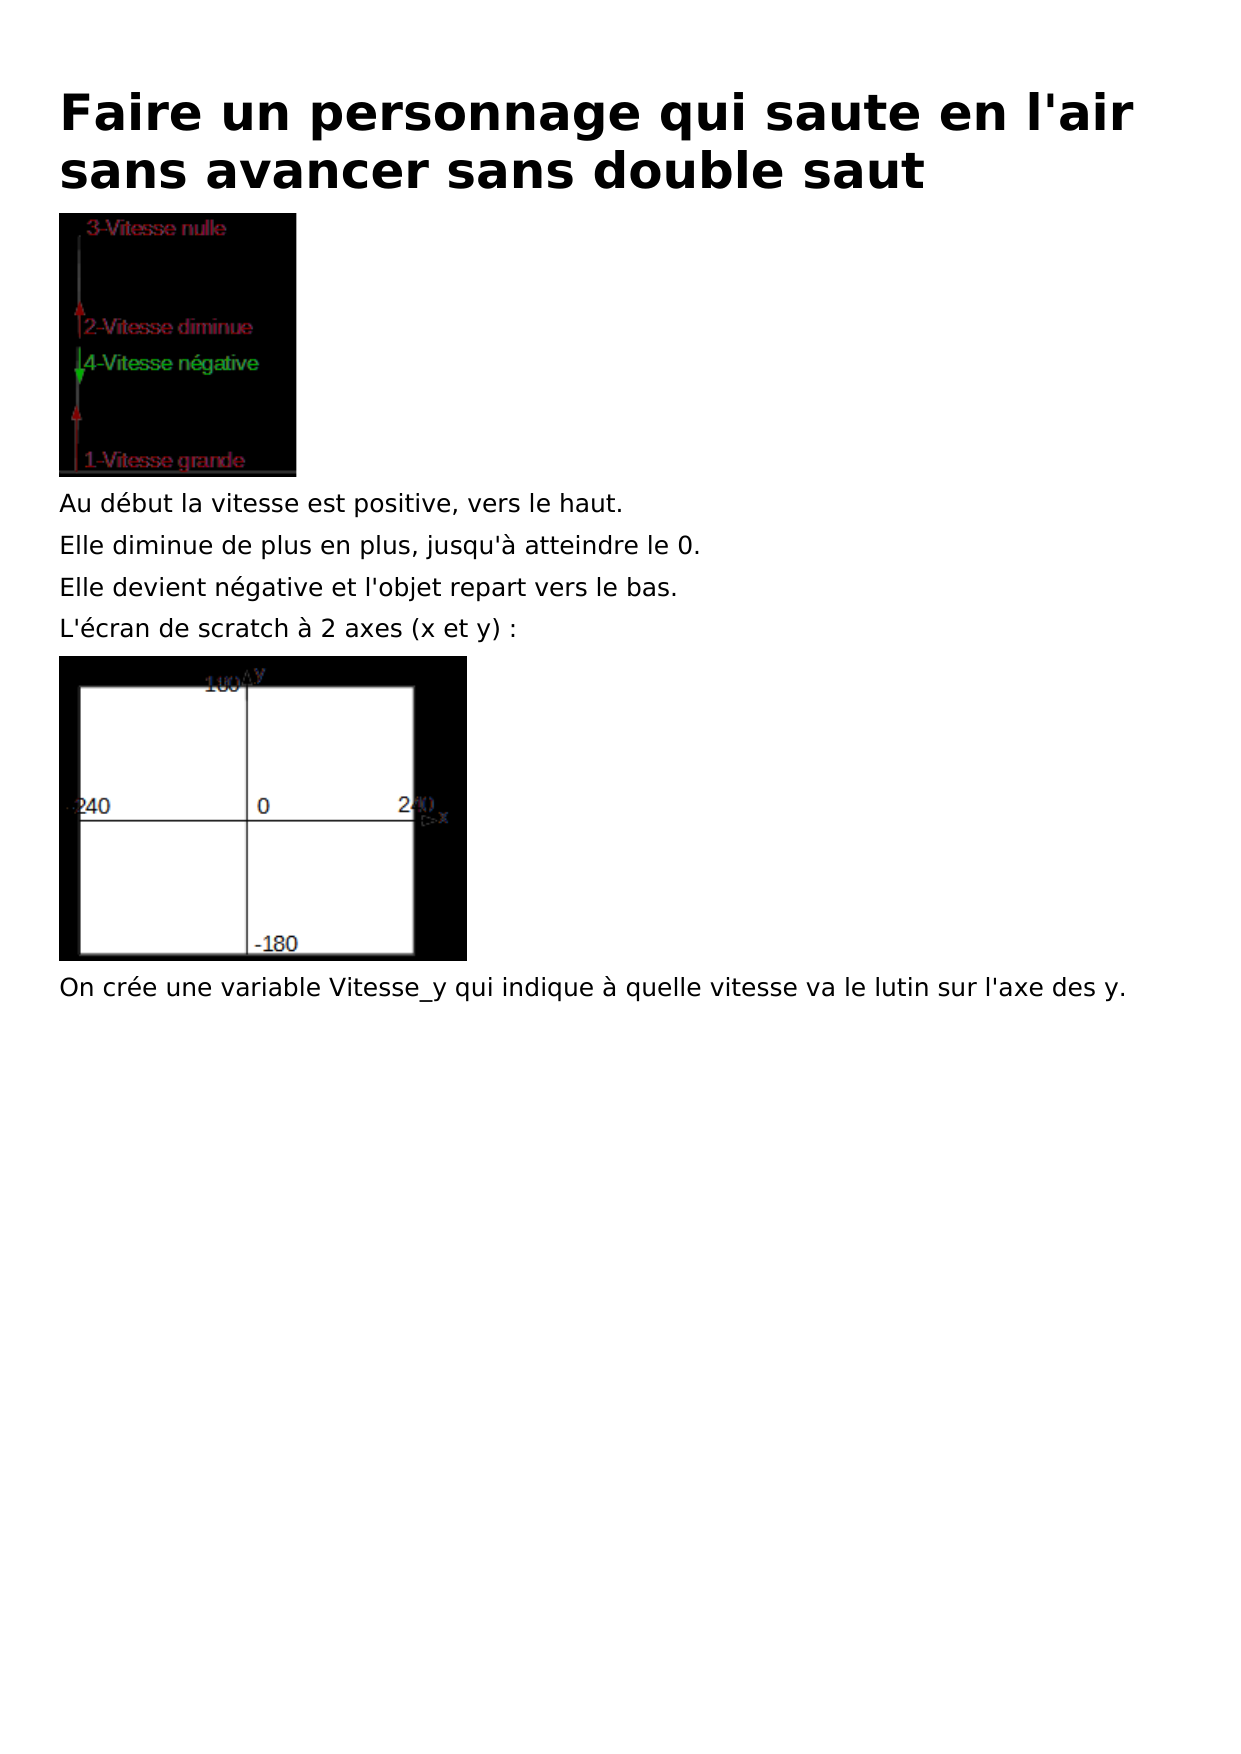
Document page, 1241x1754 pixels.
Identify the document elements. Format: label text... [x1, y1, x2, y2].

text Au début la vitesse est positive, vers le haut. [59, 489, 1181, 519]
subtitle Faire un personnage qui saute en l'air sans avancer sans double saut [59, 84, 1181, 201]
picture [59, 656, 467, 961]
text Elle diminue de plus en plus, jusqu'à atteindre le 0. [59, 531, 1181, 560]
text On crée une variable Vitesse_y qui indique à quelle vitesse va le lutin sur l'axe des y. [59, 973, 1181, 1003]
text Elle devient négative et l'objet repart vers le bas. [59, 573, 1181, 602]
text L'écran de scratch à 2 axes (x et y) : [59, 614, 1181, 644]
picture [59, 213, 297, 477]
